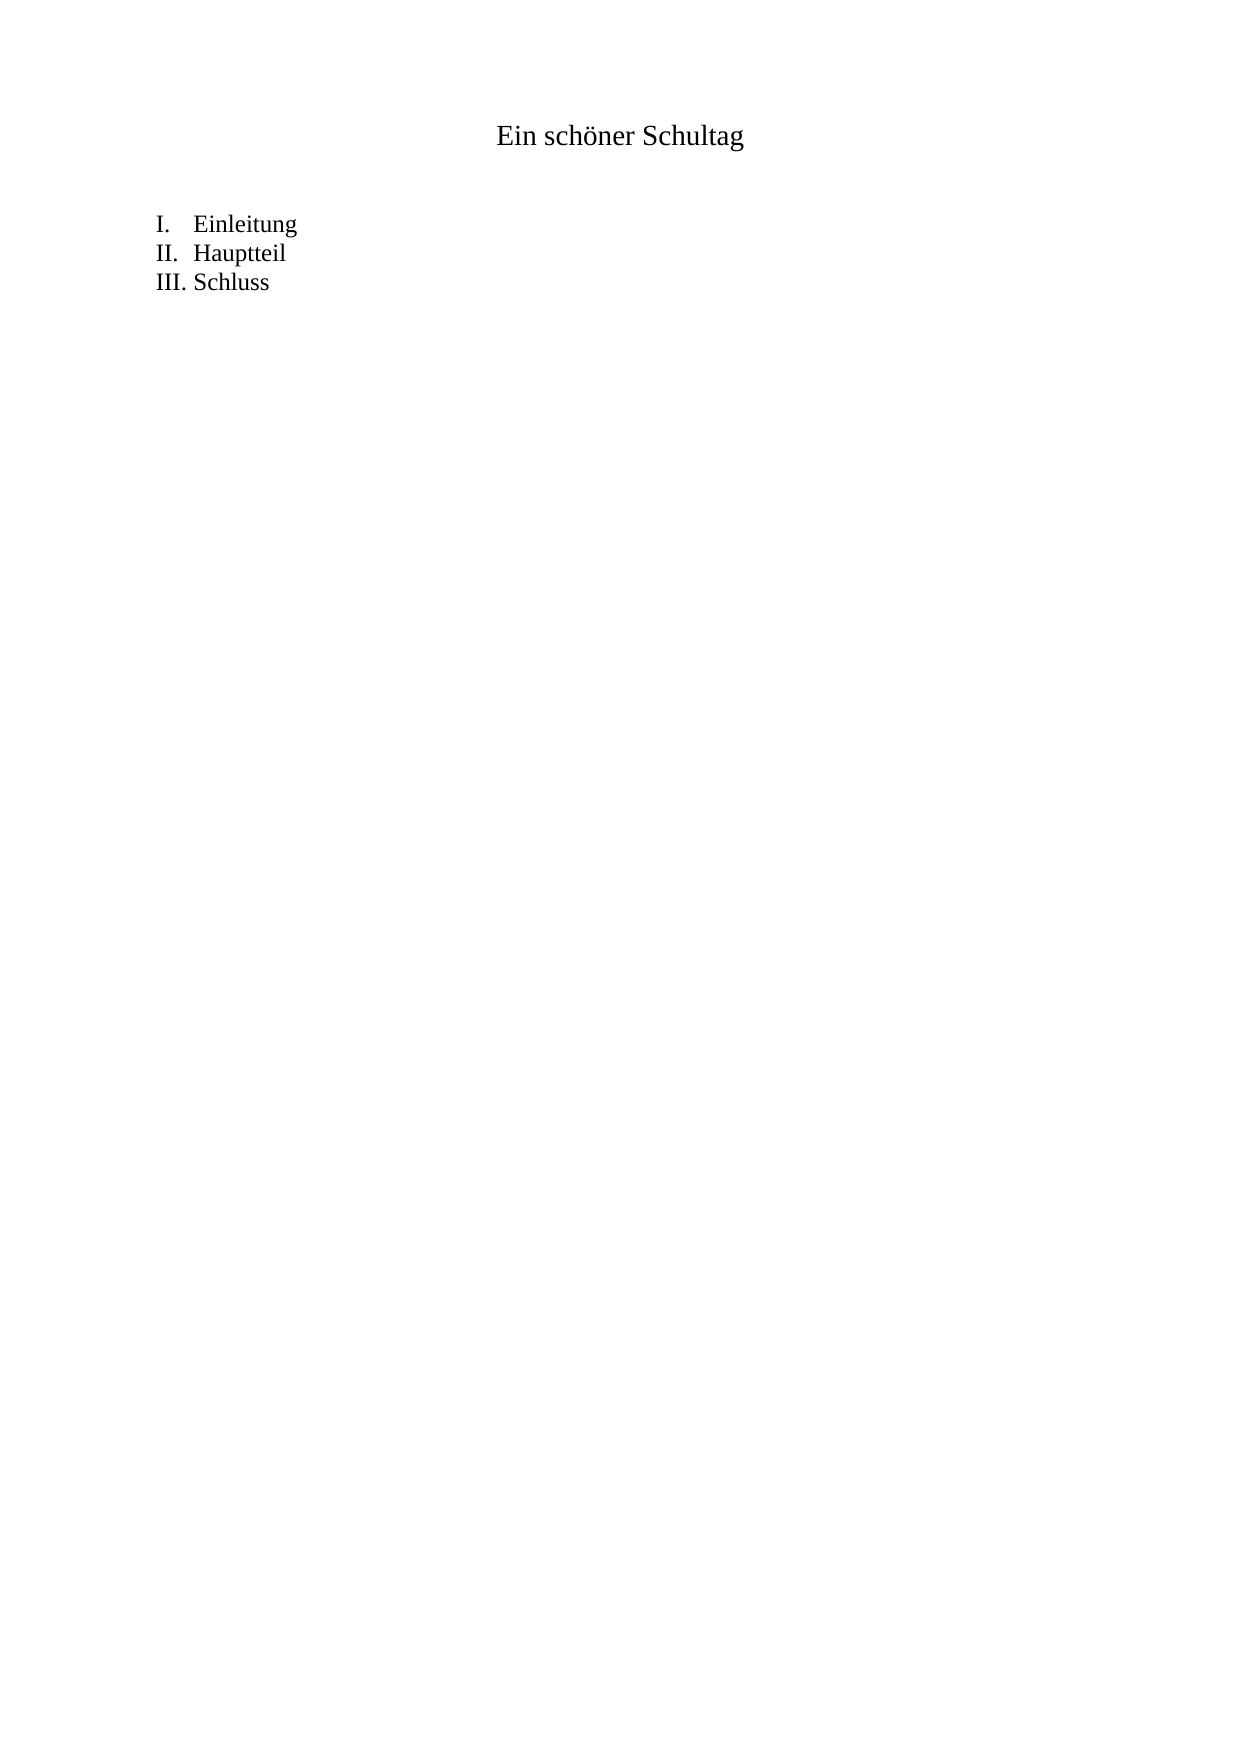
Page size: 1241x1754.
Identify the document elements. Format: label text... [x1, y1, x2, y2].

list Einleitung [156, 209, 1122, 238]
text Ein schöner Schultag [118, 118, 1122, 152]
list Hauptteil [156, 238, 1122, 267]
list Schluss [156, 267, 1122, 295]
